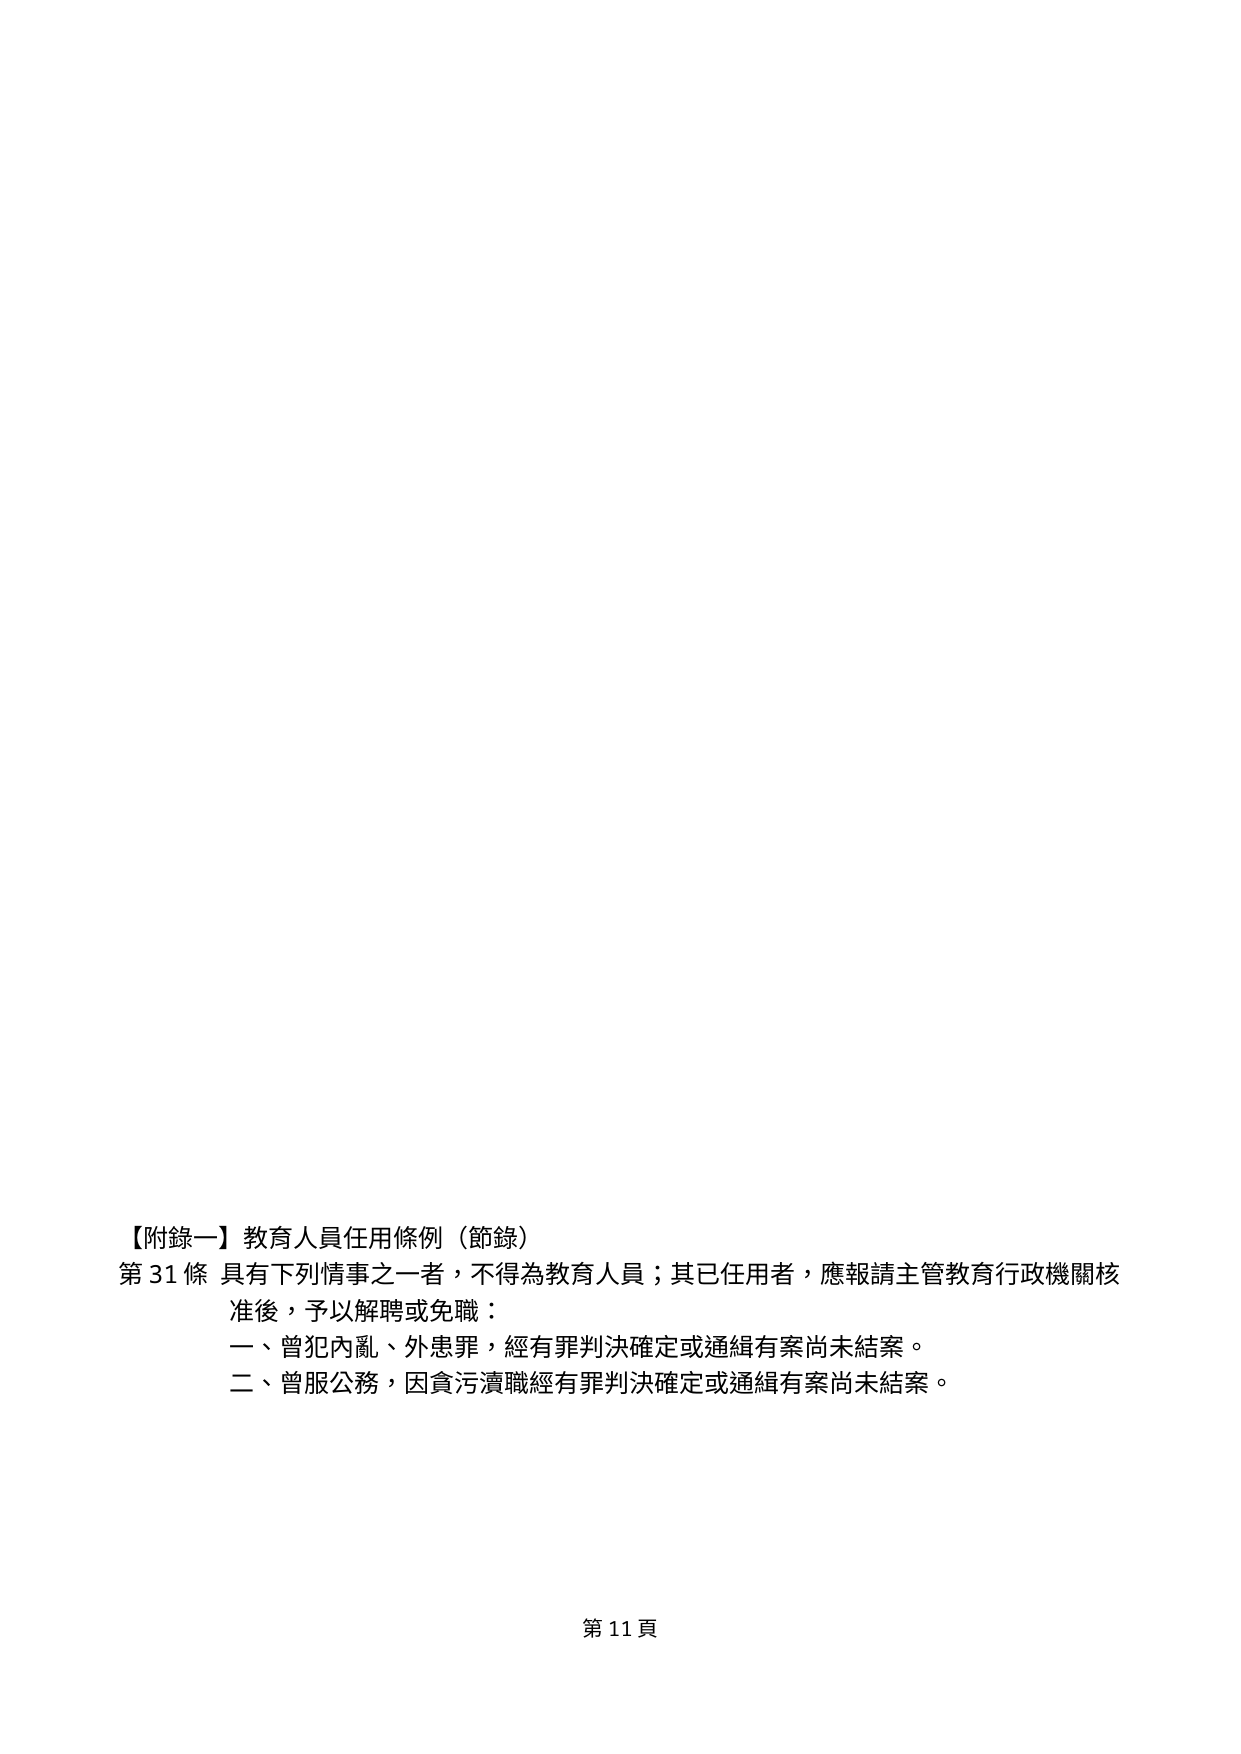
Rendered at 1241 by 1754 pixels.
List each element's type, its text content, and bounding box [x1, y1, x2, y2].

text 二、曾服公務，因貪污瀆職經有罪判決確定或通緝有案尚未結案。 [118, 1363, 1122, 1400]
text 【附錄一】教育人員任用條例（節錄） [118, 1218, 1122, 1255]
text 一、曾犯內亂、外患罪，經有罪判決確定或通緝有案尚未結案。 [118, 1327, 1122, 1363]
text 第31條 具有下列情事之一者，不得為教育人員；其已任用者，應報請主管教育行政機關核准後，予以解聘或免職： [118, 1255, 1122, 1327]
